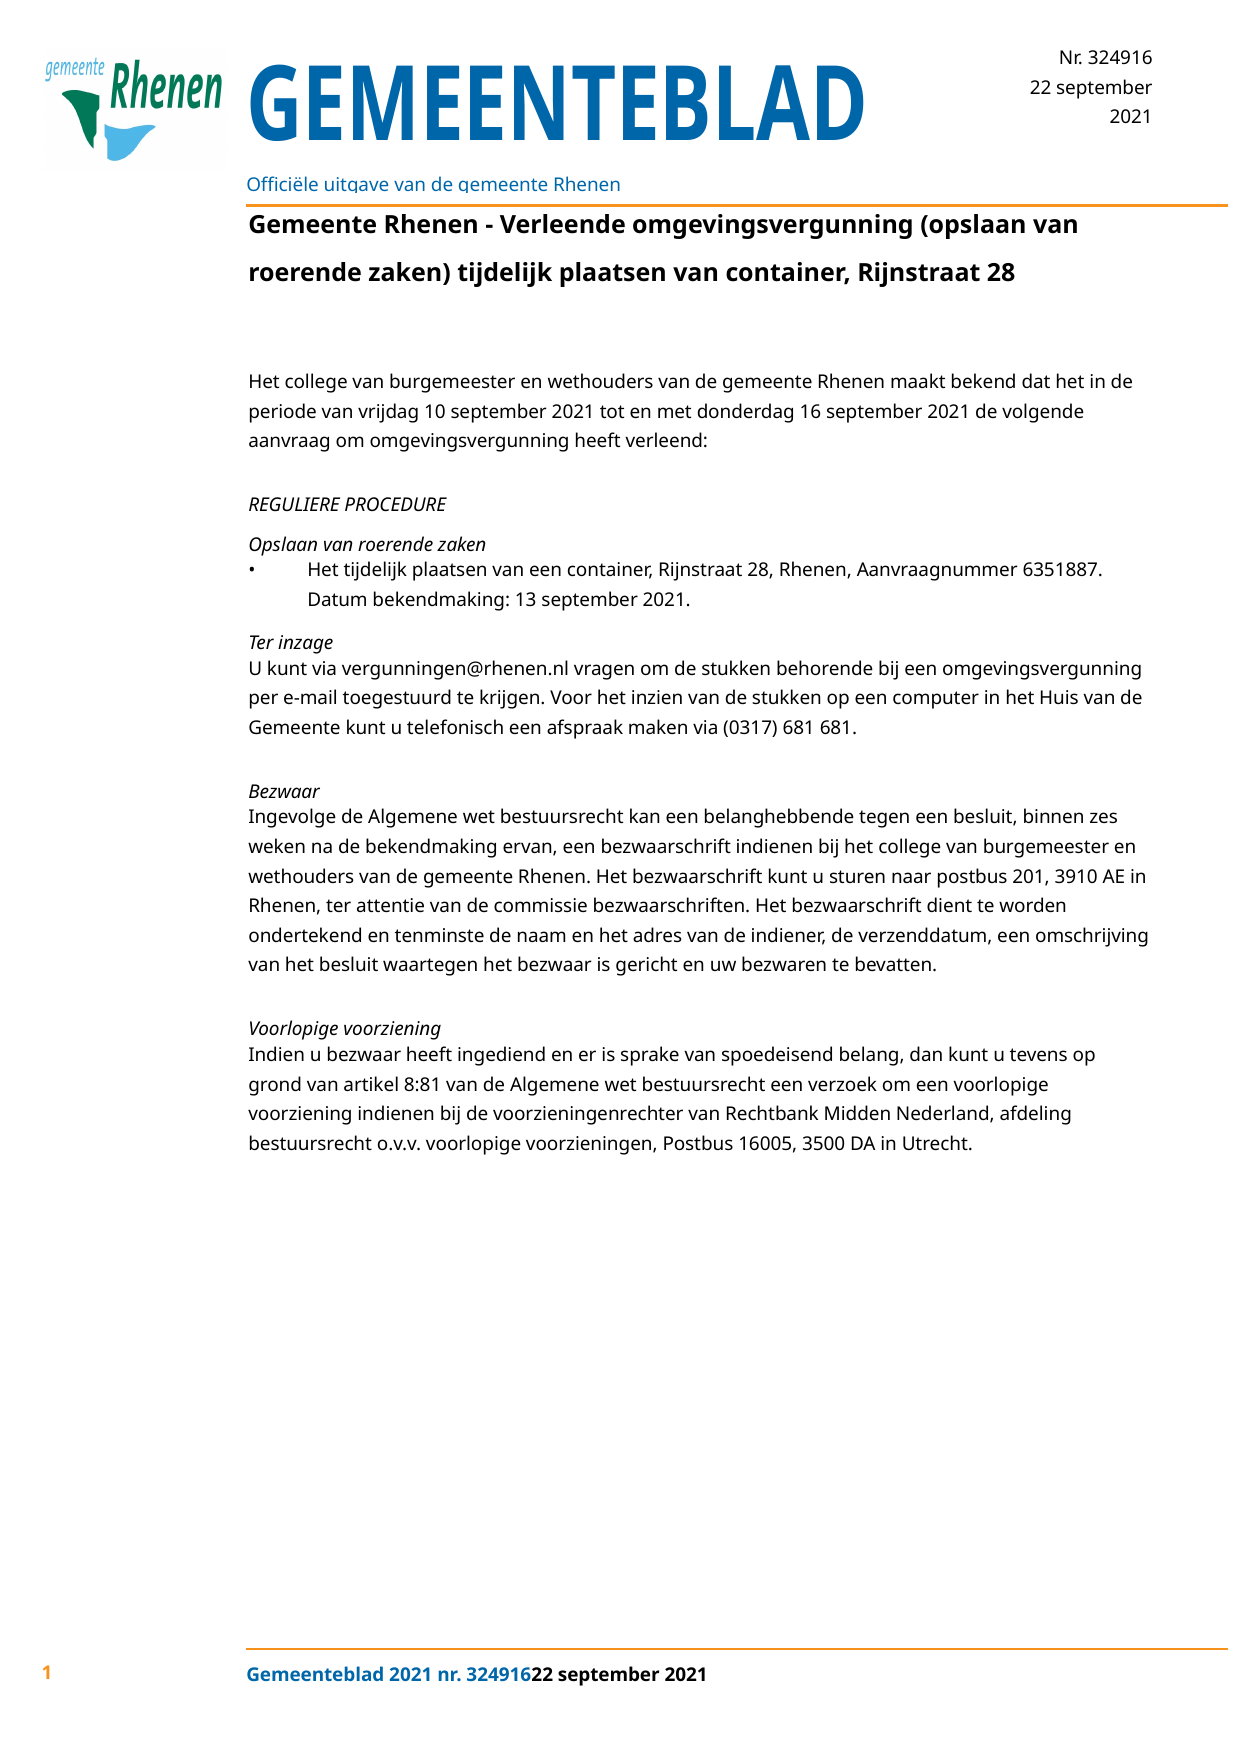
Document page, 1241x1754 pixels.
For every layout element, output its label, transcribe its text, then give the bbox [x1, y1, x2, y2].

text Indien u bezwaar heeft ingediend en er is sprake van spoedeisend belang, dan kunt u tevens op grond van artikel 8:81 van de Algemene wet bestuursrecht een verzoek om een voorlopige voorziening indienen bij de voorzieningenrechter van Rechtbank Midden Nederland, afdeling bestuursrecht o.v.v. voorlopige voorzieningen, Postbus 16005, 3500 DA in Utrecht. [248, 1041, 1152, 1156]
text Voorlopige voorziening [248, 1016, 1152, 1041]
text Opslaan van roerende zaken [248, 531, 1152, 556]
text Bezwaar [248, 778, 1152, 804]
text REGULIERE PROCEDURE [248, 491, 1152, 517]
text Gemeente Rhenen - Verleende omgevingsvergunning (opslaan van roerende zaken) tijdelijk plaatsen van container, Rijnstraat 28 [248, 207, 1152, 288]
list Het tijdelijk plaatsen van een container, Rijnstraat 28, Rhenen, Aanvraagnummer 6351887. Datum bekendmaking: 13 september 2021. [248, 556, 1152, 612]
picture [41, 47, 231, 172]
text U kunt via vergunningen@rhenen.nl vragen om de stukken behorende bij een omgevingsvergunning per e-mail toegestuurd te krijgen. Voor het inzien van de stukken op een computer in het Huis van de Gemeente kunt u telefonisch een afspraak maken via (0317) 681 681. [248, 655, 1152, 740]
text Ingevolge de Algemene wet bestuursrecht kan een belanghebbende tegen een besluit, binnen zes weken na de bekendmaking ervan, een bezwaarschrift indienen bij het college van burgemeester en wethouders van de gemeente Rhenen. Het bezwaarschrift kunt u sturen naar postbus 201, 3910 AE in Rhenen, ter attentie van de commissie bezwaarschriften. Het bezwaarschrift dient te worden ondertekend en tenminste de naam en het adres van de indiener, de verzenddatum, een omschrijving van het besluit waartegen het bezwaar is gericht en uw bezwaren te bevatten. [248, 804, 1152, 977]
text Ter inzage [248, 629, 1152, 655]
text Het college van burgemeester en wethouders van de gemeente Rhenen maakt bekend dat het in de periode van vrijdag 10 september 2021 tot en met donderdag 16 september 2021 de volgende aanvraag om omgevingsvergunning heeft verleend: [248, 368, 1152, 453]
